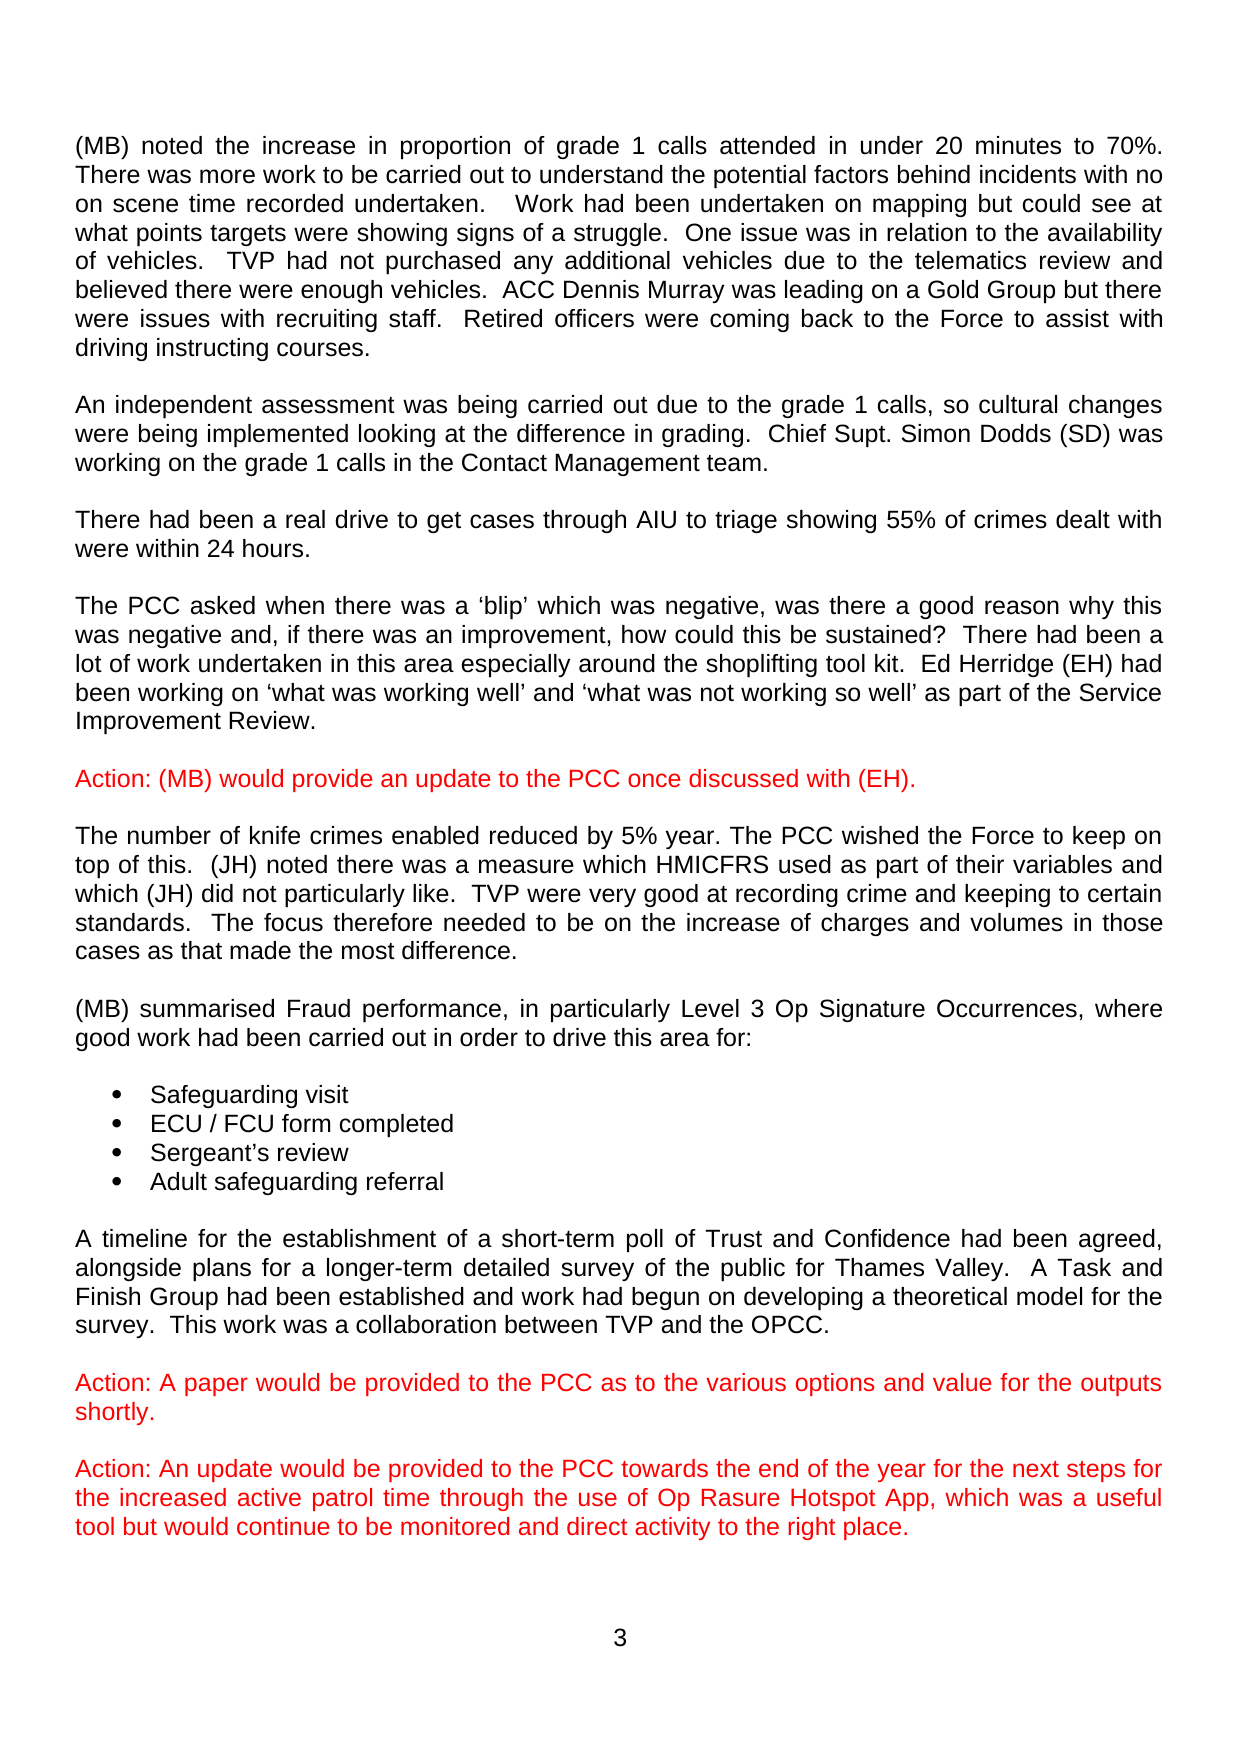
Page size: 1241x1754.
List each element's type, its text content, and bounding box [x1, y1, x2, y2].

text An independent assessment was being carried out due to the grade 1 calls, so cultural changes were being implemented looking at the difference in grading. Chief Supt. Simon Dodds (SD) was working on the grade 1 calls in the Contact Management team. [75, 390, 1165, 476]
list ECU / FCU form completed [112, 1109, 1165, 1138]
text Action: (MB) would provide an update to the PCC once discussed with (EH). [75, 764, 1165, 792]
text (MB) summarised Fraud performance, in particularly Level 3 Op Signature Occurrences, where good work had been carried out in order to drive this area for: [75, 994, 1165, 1051]
list Sergeant’s review [112, 1138, 1165, 1167]
text The number of knife crimes enabled reduced by 5% year. The PCC wished the Force to keep on top of this. (JH) noted there was a measure which HMICFRS used as part of their variables and which (JH) did not particularly like. TVP were very good at recording crime and keeping to certain standards. The focus therefore needed to be on the increase of charges and volumes in those cases as that made the most difference. [75, 821, 1165, 965]
text Action: A paper would be provided to the PCC as to the various options and value for the outputs shortly. [75, 1368, 1165, 1425]
list Safeguarding visit [112, 1080, 1165, 1109]
text There had been a real drive to get cases through AIU to triage showing 55% of crimes dealt with were within 24 hours. [75, 505, 1165, 562]
text A timeline for the establishment of a short-term poll of Trust and Confidence had been agreed, alongside plans for a longer-term detailed survey of the public for Thames Valley. A Task and Finish Group had been established and work had begun on developing a theoretical model for the survey. This work was a collaboration between TVP and the OPCC. [75, 1224, 1165, 1339]
text (MB) noted the increase in proportion of grade 1 calls attended in under 20 minutes to 70%. There was more work to be carried out to understand the potential factors behind incidents with no on scene time recorded undertaken. Work had been undertaken on mapping but could see at what points targets were showing signs of a struggle. One issue was in relation to the availability of vehicles. TVP had not purchased any additional vehicles due to the telematics review and believed there were enough vehicles. ACC Dennis Murray was leading on a Gold Group but there were issues with recruiting staff. Retired officers were coming back to the Force to assist with driving instructing courses. [75, 131, 1165, 361]
list Adult safeguarding referral [112, 1167, 1165, 1195]
text Action: An update would be provided to the PCC towards the end of the year for the next steps for the increased active patrol time through the use of Op Rasure Hotspot App, which was a useful tool but would continue to be monitored and direct activity to the right place. [75, 1454, 1165, 1540]
text The PCC asked when there was a ‘blip’ which was negative, was there a good reason why this was negative and, if there was an improvement, how could this be sustained? There had been a lot of work undertaken in this area especially around the shoplifting tool kit. Ed Herridge (EH) had been working on ‘what was working well’ and ‘what was not working so well’ as part of the Service Improvement Review. [75, 591, 1165, 735]
